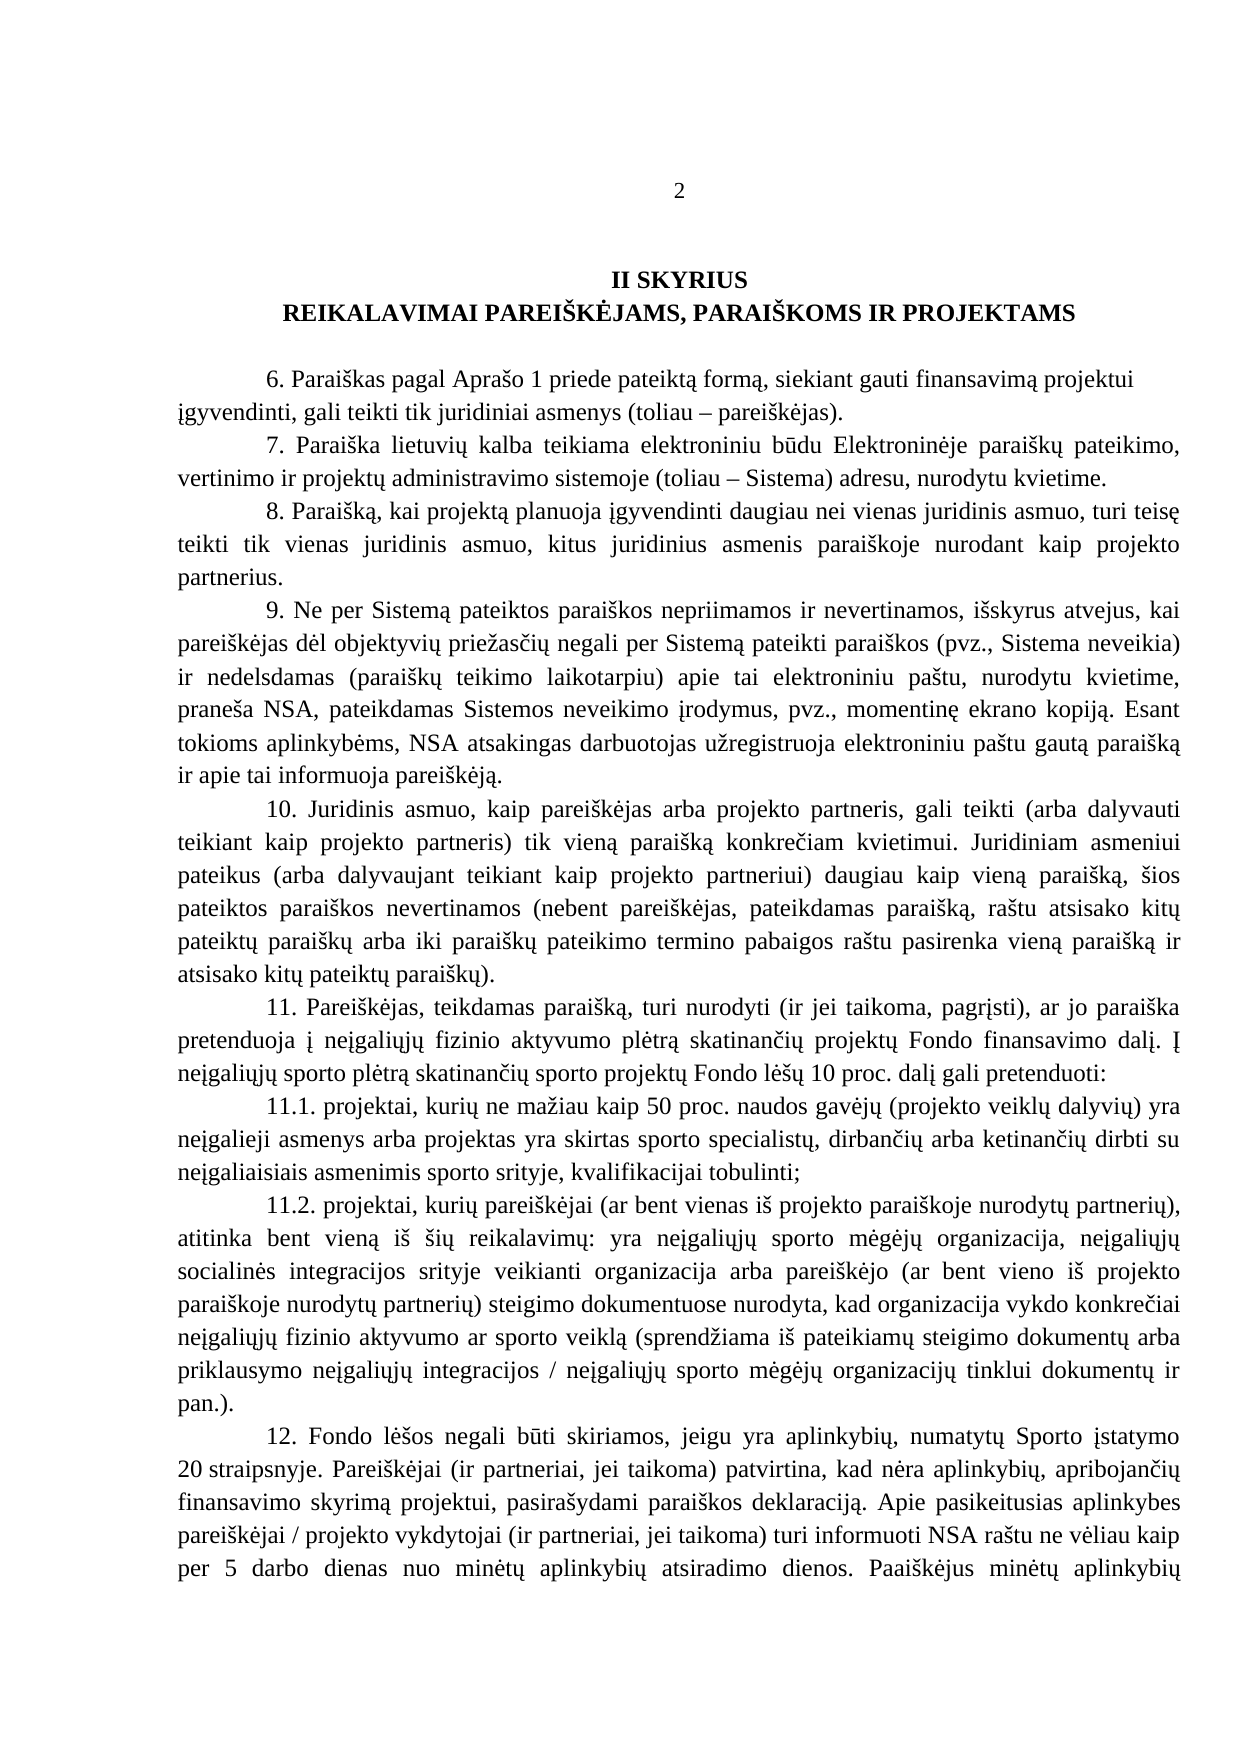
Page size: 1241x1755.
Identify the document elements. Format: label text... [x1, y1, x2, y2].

text 11.2. projektai, kurių pareiškėjai (ar bent vienas iš projekto paraiškoje nurodytų partnerių), atitinka bent vieną iš šių reikalavimų: yra neįgaliųjų sporto mėgėjų organizacija, neįgaliųjų socialinės integracijos srityje veikianti organizacija arba pareiškėjo (ar bent vieno iš projekto paraiškoje nurodytų partnerių) steigimo dokumentuose nurodyta, kad organizacija vykdo konkrečiai neįgaliųjų fizinio aktyvumo ar sporto veiklą (sprendžiama iš pateikiamų steigimo dokumentų arba priklausymo neįgaliųjų integracijos / neįgaliųjų sporto mėgėjų organizacijų tinklui dokumentų ir pan.). [177, 1190, 1181, 1417]
text 12. Fondo lėšos negali būti skiriamos, jeigu yra aplinkybių, numatytų Sporto įstatymo 20 straipsnyje. Pareiškėjai (ir partneriai, jei taikoma) patvirtina, kad nėra aplinkybių, apribojančių finansavimo skyrimą projektui, pasirašydami paraiškos deklaraciją. Apie pasikeitusias aplinkybes pareiškėjai / projekto vykdytojai (ir partneriai, jei taikoma) turi informuoti NSA raštu ne vėliau kaip per 5 darbo dienas nuo minėtų aplinkybių atsiradimo dienos. Paaiškėjus minėtų aplinkybių [177, 1421, 1181, 1582]
text 8. Paraišką, kai projektą planuoja įgyvendinti daugiau nei vienas juridinis asmuo, turi teisę teikti tik vienas juridinis asmuo, kitus juridinius asmenis paraiškoje nurodant kaip projekto partnerius. [177, 496, 1181, 591]
text 11. Pareiškėjas, teikdamas paraišką, turi nurodyti (ir jei taikoma, pagrįsti), ar jo paraiška pretenduoja į neįgaliųjų fizinio aktyvumo plėtrą skatinančių projektų Fondo finansavimo dalį. Į neįgaliųjų sporto plėtrą skatinančių sporto projektų Fondo lėšų 10 proc. dalį gali pretenduoti: [177, 992, 1181, 1087]
text 7. Paraiška lietuvių kalba teikiama elektroniniu būdu Elektroninėje paraiškų pateikimo, vertinimo ir projektų administravimo sistemoje (toliau – Sistema) adresu, nurodytu kvietime. [177, 430, 1181, 492]
text 11.1. projektai, kurių ne mažiau kaip 50 proc. naudos gavėjų (projekto veiklų dalyvių) yra neįgalieji asmenys arba projektas yra skirtas sporto specialistų, dirbančių arba ketinančių dirbti su neįgaliaisiais asmenimis sporto srityje, kvalifikacijai tobulinti; [177, 1091, 1181, 1186]
text REIKALAVIMAI PAREIŠKĖJAMS, PARAIŠKOMS IR PROJEKTAMS [177, 298, 1181, 327]
text 9. Ne per Sistemą pateiktos paraiškos nepriimamos ir nevertinamos, išskyrus atvejus, kai pareiškėjas dėl objektyvių priežasčių negali per Sistemą pateikti paraiškos (pvz., Sistema neveikia) ir nedelsdamas (paraiškų teikimo laikotarpiu) apie tai elektroniniu paštu, nurodytu kvietime, praneša NSA, pateikdamas Sistemos neveikimo įrodymus, pvz., momentinę ekrano kopiją. Esant tokioms aplinkybėms, NSA atsakingas darbuotojas užregistruoja elektroniniu paštu gautą paraišką ir apie tai informuoja pareiškėją. [177, 596, 1181, 789]
text 6. Paraiškas pagal Aprašo 1 priede pateiktą formą, siekiant gauti finansavimą projektui įgyvendinti, gali teikti tik juridiniai asmenys (toliau – pareiškėjas). [177, 364, 1181, 426]
text 10. Juridinis asmuo, kaip pareiškėjas arba projekto partneris, gali teikti (arba dalyvauti teikiant kaip projekto partneris) tik vieną paraišką konkrečiam kvietimui. Juridiniam asmeniui pateikus (arba dalyvaujant teikiant kaip projekto partneriui) daugiau kaip vieną paraišką, šios pateiktos paraiškos nevertinamos (nebent pareiškėjas, pateikdamas paraišką, raštu atsisako kitų pateiktų paraiškų arba iki paraiškų pateikimo termino pabaigos raštu pasirenka vieną paraišką ir atsisako kitų pateiktų paraiškų). [177, 794, 1181, 987]
text II SKYRIUS [177, 265, 1181, 294]
